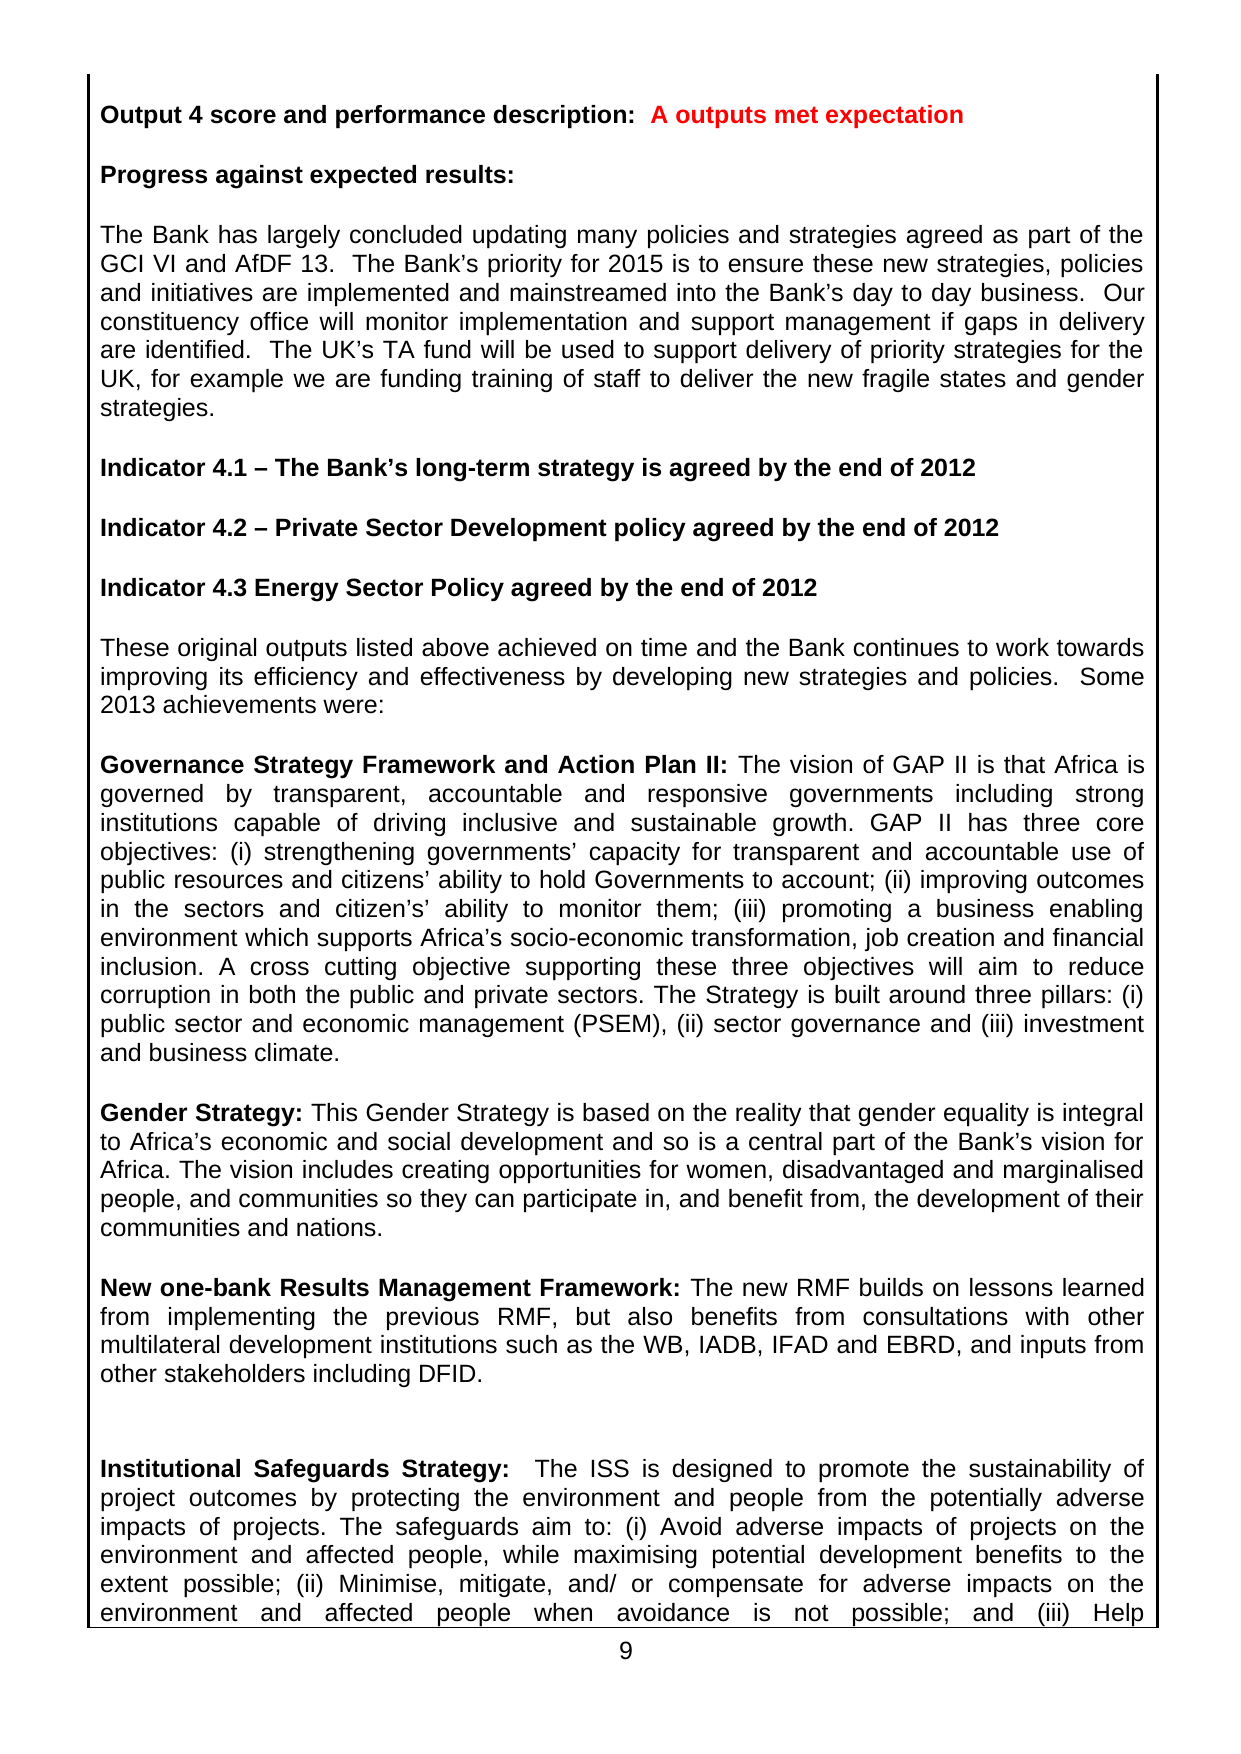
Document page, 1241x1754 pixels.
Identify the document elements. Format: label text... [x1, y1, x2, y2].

table_cell Output 4 score and performance description: A outputs met expectation [90, 74, 1156, 135]
table_cell Progress against expected results: The Bank has largely concluded updating many policies and strategies agreed as part of the GCI VI and AfDF 13. The Bank’s priority for 2015 is to ensure these new strategies, policies and initiatives are implemented and mainstreamed into the Bank’s day to day business. Our constituency office will monitor implementation and support management if gaps in delivery are identified. The UK’s TA fund will be used to support delivery of priority strategies for the UK, for example we are funding training of staff to deliver the new fragile states and gender strategies. Indicator 4.1 – The Bank’s long-term strategy is agreed by the end of 2012 Indicator 4.2 – Private Sector Development policy agreed by the end of 2012 Indicator 4.3 Energy Sector Policy agreed by the end of 2012 These original outputs listed above achieved on time and the Bank continues to work towards improving its efficiency and effectiveness by developing new strategies and policies. Some 2013 achievements were: Governance Strategy Framework and Action Plan II: The vision of GAP II is that Africa is governed by transparent, accountable and responsive governments including strong institutions capable of driving inclusive and sustainable growth. GAP II has three core objectives: (i) strengthening governments’ capacity for transparent and accountable use of public resources and citizens’ ability to hold Governments to account; (ii) improving outcomes in the sectors and citizen’s’ ability to monitor them; (iii) promoting a business enabling environment which supports Africa’s socio-economic transformation, job creation and financial inclusion. A cross cutting objective supporting these three objectives will aim to reduce corruption in both the public and private sectors. The Strategy is built around three pillars: (i) public sector and economic management (PSEM), (ii) sector governance and (iii) investment and business climate. Gender Strategy: This Gender Strategy is based on the reality that gender equality is integral to Africa’s economic and social development and so is a central part of the Bank’s vision for Africa. The vision includes creating opportunities for women, disadvantaged and marginalised people, and communities so they can participate in, and benefit from, the development of their communities and nations. New one-bank Results Management Framework: The new RMF builds on lessons learned from implementing the previous RMF, but also benefits from consultations with other multilateral development institutions such as the WB, IADB, IFAD and EBRD, and inputs from other stakeholders including DFID. Institutional Safeguards Strategy: The ISS is designed to promote the sustainability of project outcomes by protecting the environment and people from the potentially adverse impacts of projects. The safeguards aim to: (i) Avoid adverse impacts of projects on the environment and affected people, while maximising potential development benefits to the extent possible; (ii) Minimise, mitigate, and/ or compensate for adverse impacts on the environment and affected people when avoidance is not possible; and (iii) Help [90, 135, 1156, 1627]
